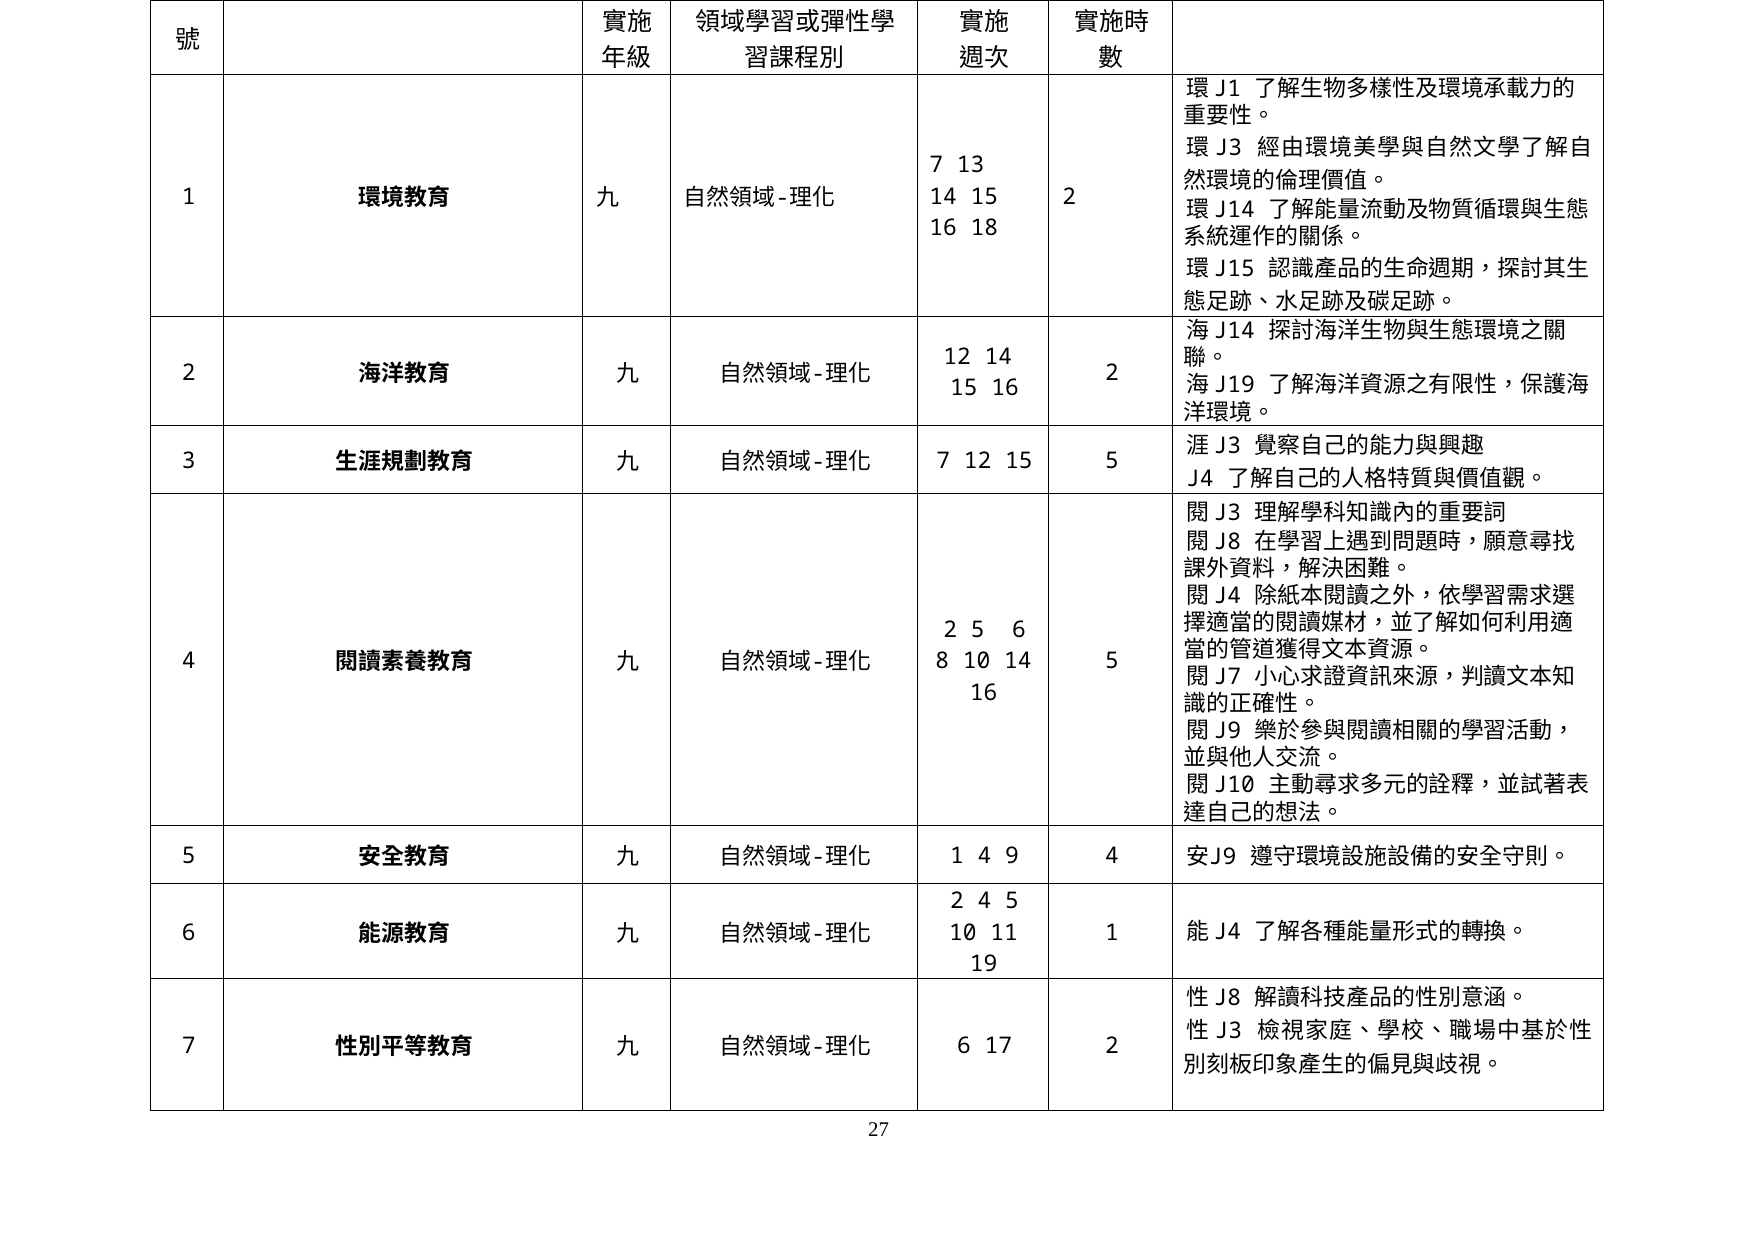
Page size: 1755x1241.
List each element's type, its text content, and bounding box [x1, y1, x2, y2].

table_cell 能J4 了解各種能量形式的轉換。 [1173, 884, 1603, 978]
table_cell 環J1 了解生物多樣性及環境承載力的重要性。 環J3 經由環境美學與自然文學了解自然環境的倫理價值。 環J14 了解能量流動及物質循環與生態系統運作的關係。 環J15 認識產品的生命週期，探討其生態足跡、水足跡及碳足跡。 [1173, 75, 1603, 316]
table_cell 6 [151, 884, 223, 978]
table_cell 自然領域-理化 [671, 884, 917, 978]
table_cell 閱J3 理解學科知識內的重要詞 閱J8 在學習上遇到問題時，願意尋找課外資料，解決困難。 閱J4 除紙本閱讀之外，依學習需求選擇適當的閱讀媒材，並了解如何利用適當的管道獲得文本資源。 閱J7 小心求證資訊來源，判讀文本知識的正確性。 閱J9 樂於參與閱讀相關的學習活動，並與他人交流。 閱J10 主動尋求多元的詮釋，並試著表達自己的想法。 [1173, 494, 1603, 825]
table_cell 九 [583, 75, 670, 316]
table_cell 安J9 遵守環境設施設備的安全守則。 [1173, 826, 1603, 883]
table_cell 性J8 解讀科技產品的性別意涵。 性J3 檢視家庭、學校、職場中基於性別刻板印象產生的偏見與歧視。 [1173, 979, 1603, 1110]
table_cell 實施 週次 [918, 1, 1048, 73]
table_cell 自然領域-理化 [671, 494, 917, 825]
table_cell 1 [1049, 884, 1172, 978]
table_cell 2 [1049, 979, 1172, 1110]
table_header [1173, 1, 1603, 73]
table_cell 4 [1049, 826, 1172, 883]
table_header [224, 1, 582, 73]
table_cell 4 [151, 494, 223, 825]
table_cell 海洋教育 [224, 317, 582, 425]
table_cell 涯J3 覺察自己的能力與興趣 J4 了解自己的人格特質與價值觀。 [1173, 426, 1603, 493]
table_cell 7 13 14 15 16 18 [918, 75, 1048, 316]
table_cell 自然領域-理化 [671, 426, 917, 493]
table_cell 九 [583, 426, 670, 493]
table_cell 2 [151, 317, 223, 425]
table_cell 領域學習或彈性學習課程別 [671, 1, 917, 73]
table_cell 5 [1049, 426, 1172, 493]
table_cell 性別平等教育 [224, 979, 582, 1110]
table_cell 5 [1049, 494, 1172, 825]
table_cell 2 [1049, 317, 1172, 425]
table_cell 能源教育 [224, 884, 582, 978]
table_cell 6 17 [918, 979, 1048, 1110]
table_cell 7 12 15 [918, 426, 1048, 493]
table_cell 九 [583, 317, 670, 425]
table_cell 海J14 探討海洋生物與生態環境之關聯。 海J19 了解海洋資源之有限性，保護海洋環境。 [1173, 317, 1603, 425]
table_cell 實施年級 [583, 1, 670, 73]
table_cell 自然領域-理化 [671, 826, 917, 883]
table_cell 7 [151, 979, 223, 1110]
table_header 號 [151, 1, 223, 73]
table_cell 自然領域-理化 [671, 979, 917, 1110]
table_cell 1 4 9 [918, 826, 1048, 883]
table_cell 2 4 5 10 11 19 [918, 884, 1048, 978]
table_cell 環境教育 [224, 75, 582, 316]
table_header 實施時數 [1049, 1, 1172, 73]
table_cell 3 [151, 426, 223, 493]
table_cell 安全教育 [224, 826, 582, 883]
table_cell 九 [583, 884, 670, 978]
table_cell 閱讀素養教育 [224, 494, 582, 825]
table_cell 九 [583, 494, 670, 825]
table_cell 自然領域-理化 [671, 75, 917, 316]
table_cell 自然領域-理化 [671, 317, 917, 425]
table_cell 九 [583, 979, 670, 1110]
table_cell 5 [151, 826, 223, 883]
table_cell 2 [1049, 75, 1172, 316]
table_cell 生涯規劃教育 [224, 426, 582, 493]
table_cell 九 [583, 826, 670, 883]
table_cell 1 [151, 75, 223, 316]
table_cell 2 5 6 8 10 14 16 [918, 494, 1048, 825]
table_cell 12 14 15 16 [918, 317, 1048, 425]
